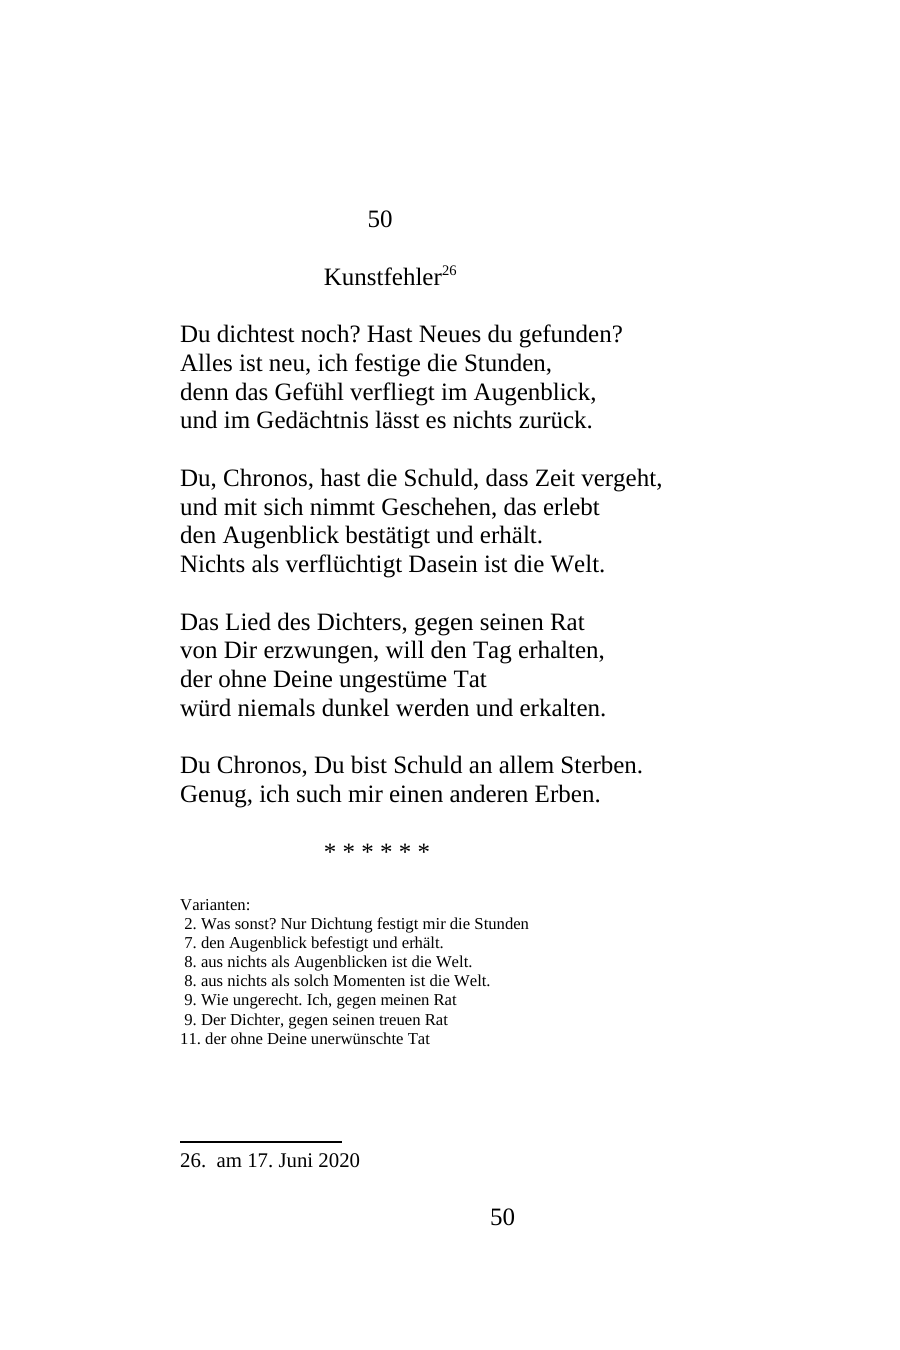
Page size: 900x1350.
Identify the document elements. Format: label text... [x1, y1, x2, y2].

text 9. Wie ungerecht. Ich, gegen meinen Rat [180, 990, 825, 1009]
text 9. Der Dichter, gegen seinen treuen Rat [180, 1009, 825, 1028]
text den Augenblick bestätigt und erhält. [180, 521, 825, 549]
text Alles ist neu, ich festige die Stunden, [180, 348, 825, 377]
text Kunstfehler [180, 262, 825, 291]
text von Dir erzwungen, will den Tag erhalten, [180, 636, 825, 664]
text würd niemals dunkel werden und erkalten. [180, 693, 825, 722]
text Genug, ich such mir einen anderen Erben. [180, 779, 825, 808]
text 2. Was sonst? Nur Dichtung festigt mir die Stunden [180, 913, 825, 933]
text und im Gedächtnis lässt es nichts zurück. [180, 406, 825, 434]
text Nichts als verflüchtigt Dasein ist die Welt. [180, 549, 825, 578]
text der ohne Deine ungestüme Tat [180, 664, 825, 693]
text Du, Chronos, hast die Schuld, dass Zeit vergeht, [180, 463, 825, 492]
text 11. der ohne Deine unerwünschte Tat [180, 1028, 825, 1048]
text Du Chronos, Du bist Schuld an allem Sterben. [180, 751, 825, 779]
text Varianten: [180, 894, 825, 913]
text Das Lied des Dichters, gegen seinen Rat [180, 607, 825, 636]
text 50 [180, 204, 825, 233]
text * * * * * * [180, 837, 825, 866]
text 8. aus nichts als Augenblicken ist die Welt. [180, 952, 825, 971]
text 8. aus nichts als solch Momenten ist die Welt. [180, 971, 825, 990]
text Du dichtest noch? Hast Neues du gefunden? [180, 319, 825, 348]
text . am 17. Juni 2020 [180, 1148, 825, 1172]
text und mit sich nimmt Geschehen, das erlebt [180, 492, 825, 521]
text denn das Gefühl verfliegt im Augenblick, [180, 377, 825, 406]
text 7. den Augenblick befestigt und erhält. [180, 933, 825, 952]
